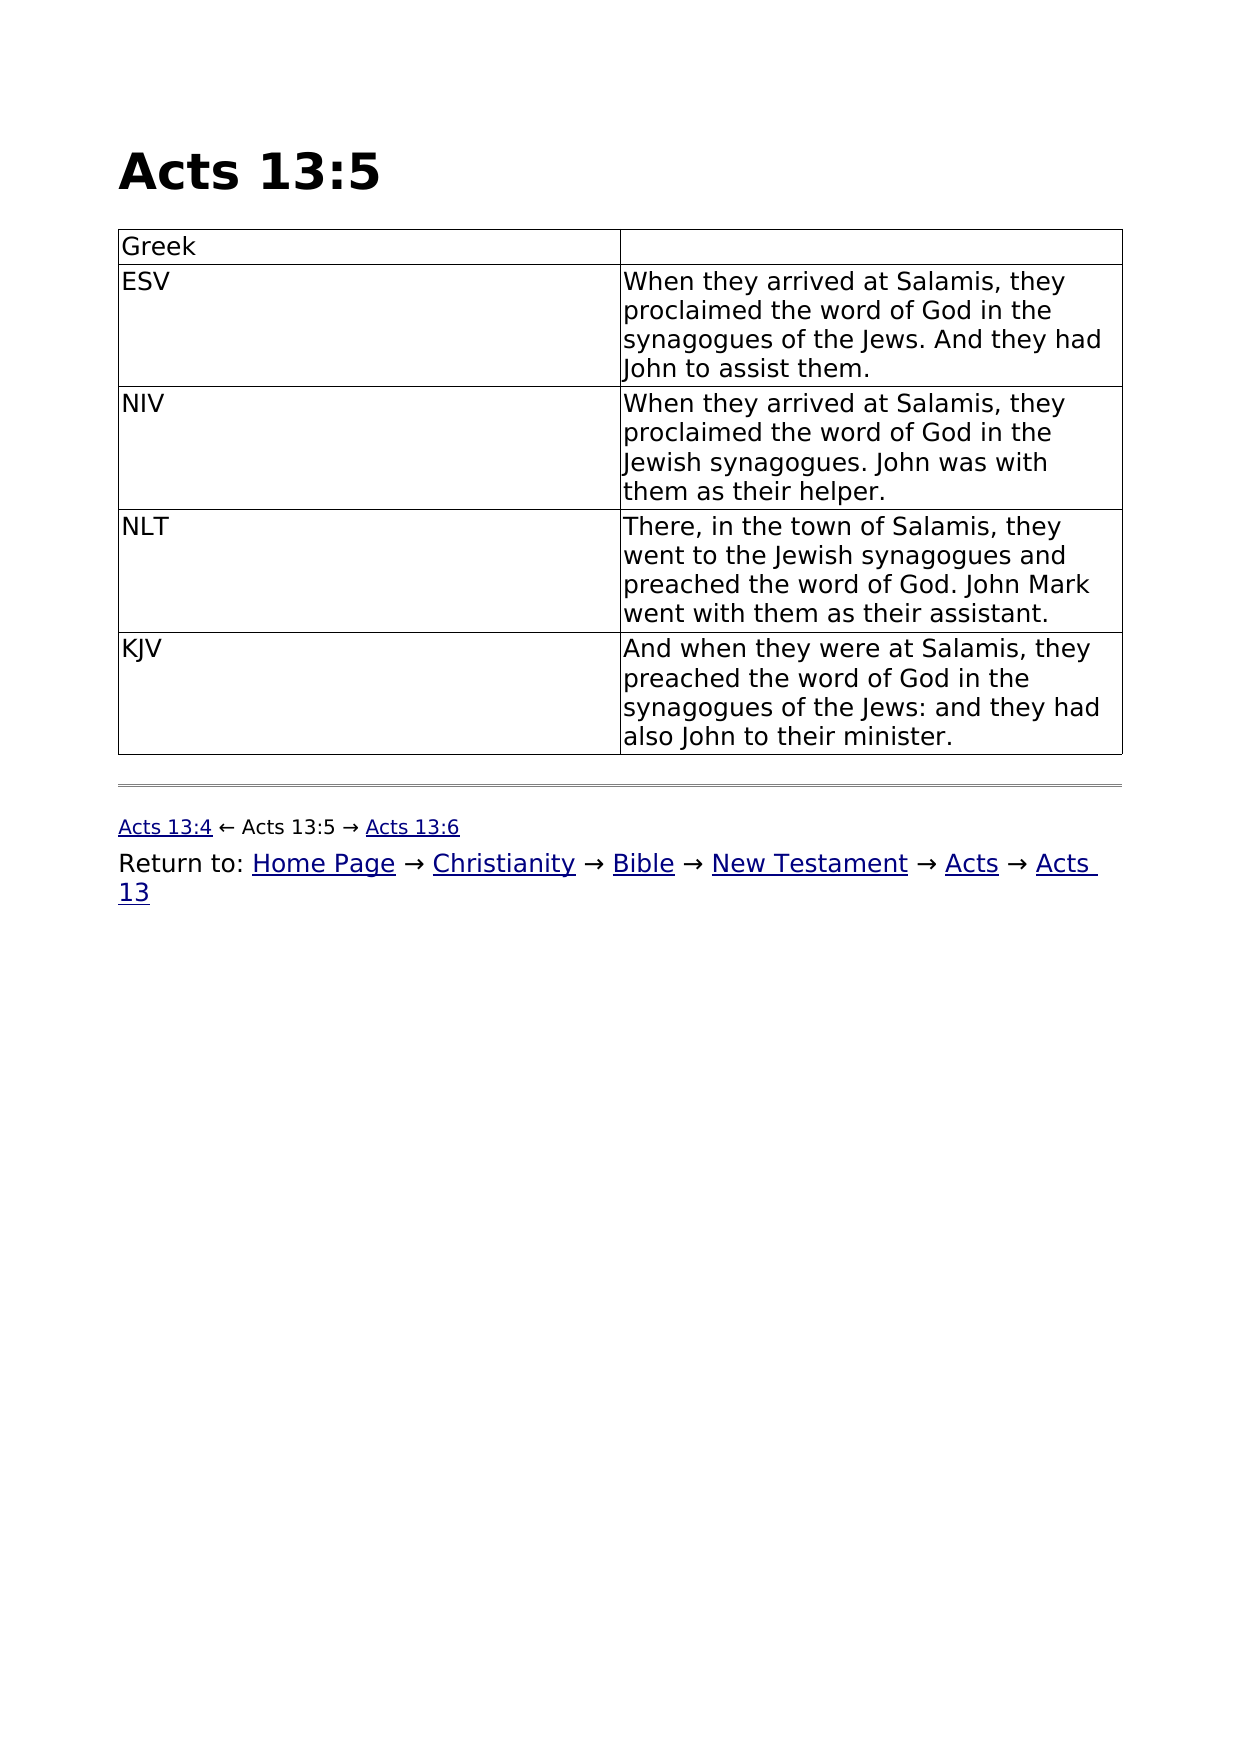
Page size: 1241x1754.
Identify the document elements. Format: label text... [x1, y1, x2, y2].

table_cell When they arrived at Salamis, they proclaimed the word of God in the synagogues of the Jews. And they had John to assist them. [621, 265, 1122, 386]
table_cell NIV [119, 387, 620, 509]
table_cell NLT [119, 510, 620, 632]
table_cell ESV [119, 265, 620, 386]
text Acts 13:4 ← Acts 13:5 → Acts 13:6 [118, 815, 1122, 849]
text Return to: Home Page → Christianity → Bible → New Testament → Acts → Acts 13 [118, 849, 1122, 908]
table_cell When they arrived at Salamis, they proclaimed the word of God in the Jewish synagogues. John was with them as their helper. [621, 387, 1122, 509]
table_header Greek [119, 230, 620, 264]
subtitle Acts 13:5 [118, 143, 1122, 201]
table_cell There, in the town of Salamis, they went to the Jewish synagogues and preached the word of God. John Mark went with them as their assistant. [621, 510, 1122, 632]
table_header [621, 230, 1122, 264]
table_cell KJV [119, 633, 620, 754]
table_cell And when they were at Salamis, they preached the word of God in the synagogues of the Jews: and they had also John to their minister. [621, 633, 1122, 754]
